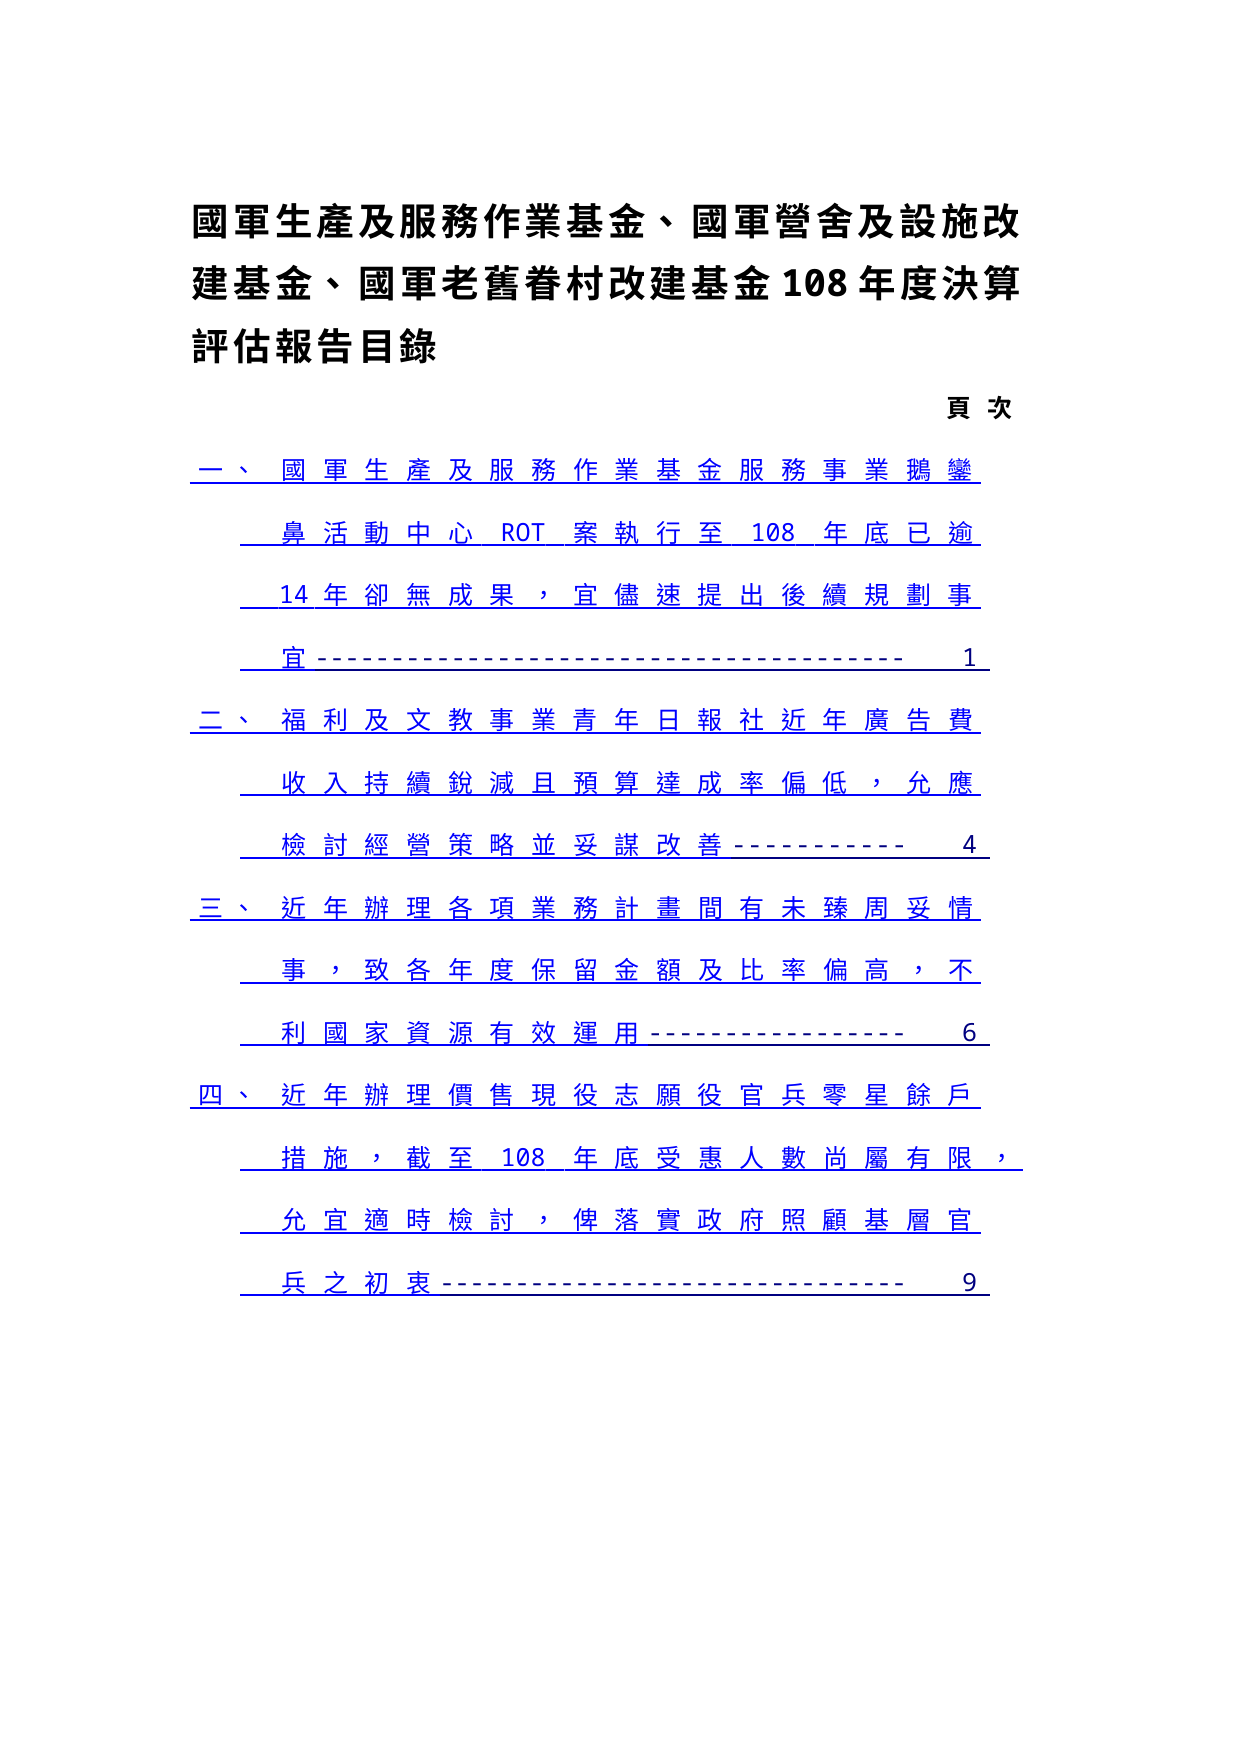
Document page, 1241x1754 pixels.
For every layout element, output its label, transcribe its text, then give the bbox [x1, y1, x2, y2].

text 三、近年辦理各項業務計畫間有未臻周妥情事，致各年度保留金額及比率偏高，不利國家資源有效運用 6 [189, 865, 990, 1052]
text 一、國軍生產及服務作業基金服務事業鵝鑾鼻活動中心ROT案執行至108年底已逾14年卻無成果，宜儘速提出後續規劃事宜 1 [189, 427, 990, 677]
text 二、福利及文教事業青年日報社近年廣告費收入持續銳減且預算達成率偏低，允應檢討經營策略並妥謀改善 4 [189, 677, 990, 865]
text 頁次 [189, 365, 1023, 427]
text 四、近年辦理價售現役志願役官兵零星餘戶措施，截至108年底受惠人數尚屬有限，允宜適時檢討，俾落實政府照顧基層官兵之初衷 9 [189, 1052, 990, 1302]
text 國軍生產及服務作業基金、國軍營舍及設施改建基金、國軍老舊眷村改建基金108年度決算評估報告目錄 [189, 177, 1051, 365]
